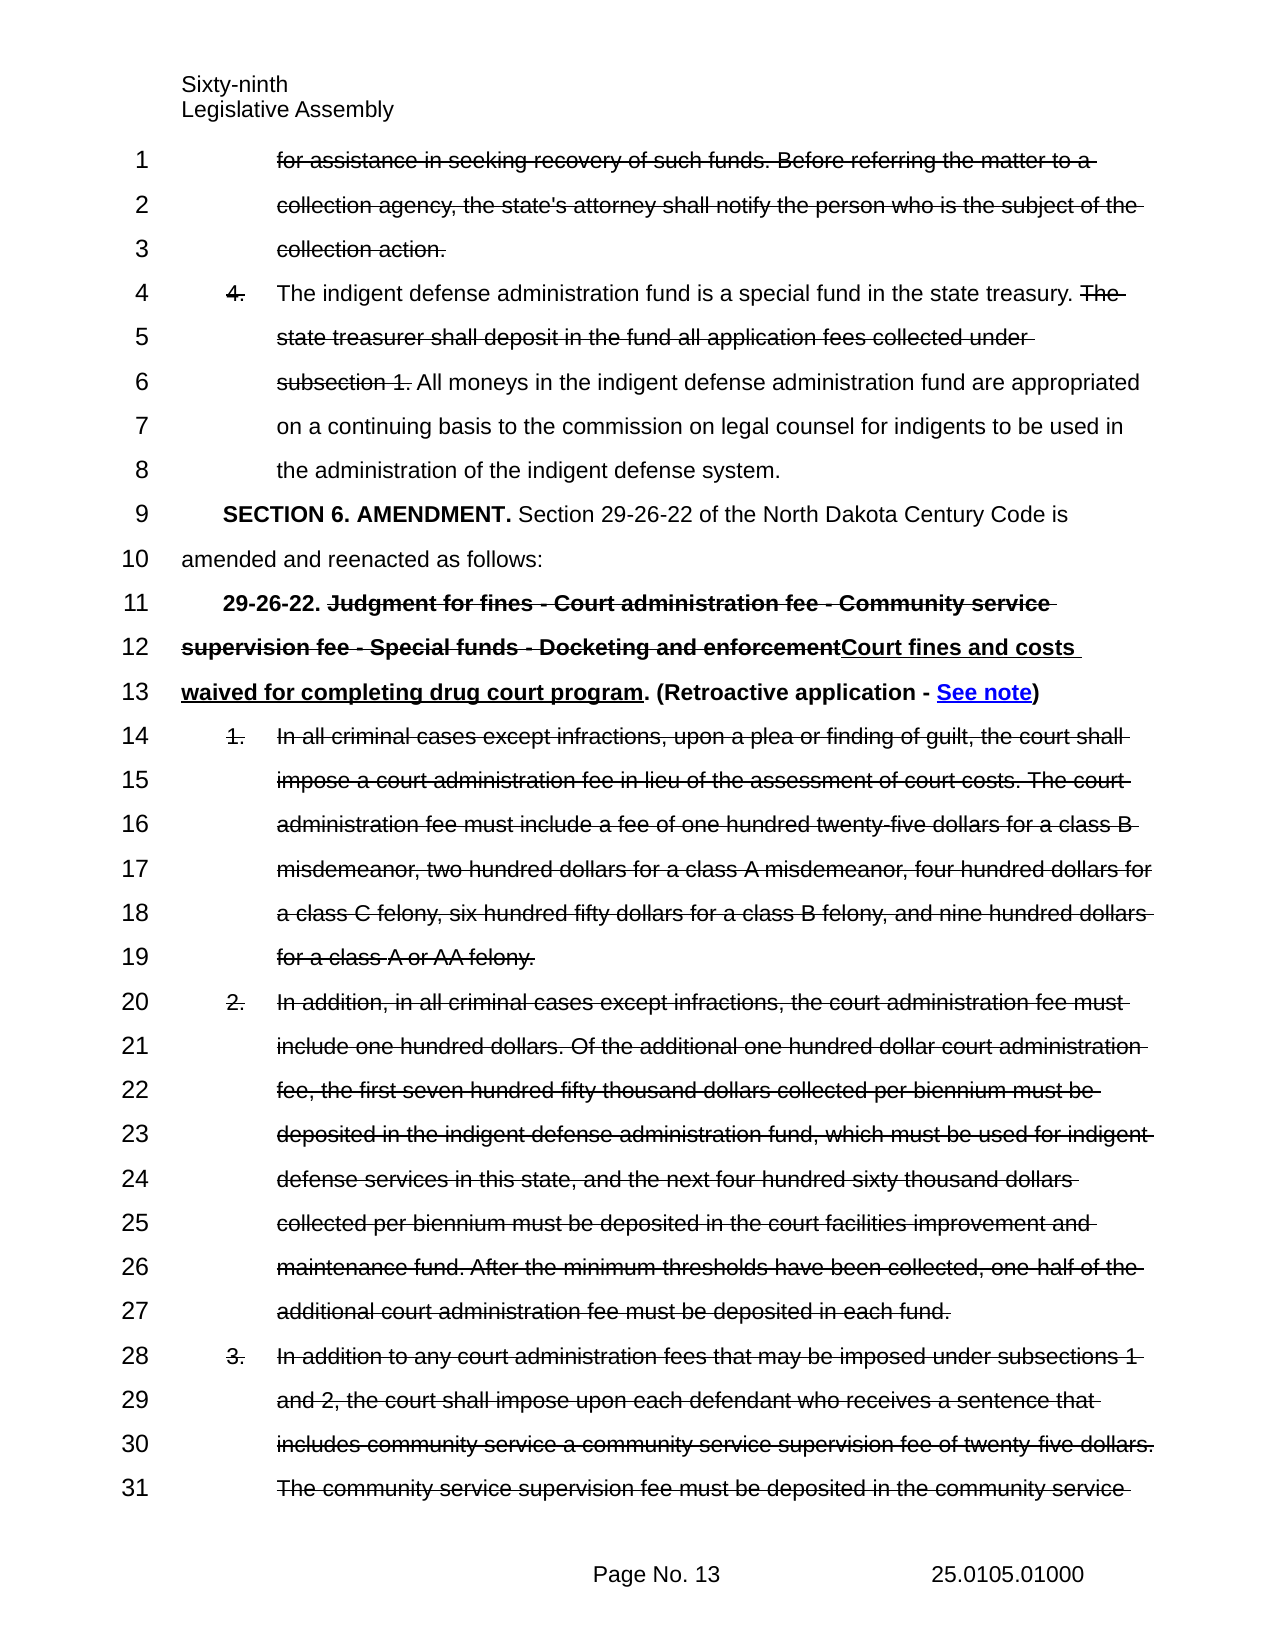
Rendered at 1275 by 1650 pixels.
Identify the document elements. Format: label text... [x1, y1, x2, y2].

text 2. In addition, in all criminal cases except infractions, the court administration fee must include one hundred dollars. Of the additional one hundred dollar court administration fee, the first seven hundred fifty thousand dollars collected per biennium must be deposited in the indigent defense administration fund, which must be used for indigent defense services in this state, and the next four hundred sixty thousand dollars collected per biennium must be deposited in the court facilities improvement and maintenance fund. After the minimum thresholds have been collected, one‑half of the additional court administration fee must be deposited in each fund. [181, 974, 1154, 1329]
text 3. In addition to any court administration fees that may be imposed under subsections 1 and 2, the court shall impose upon each defendant who receives a sentence that includes community service a community service supervision fee of twenty‑five dollars. The community service supervision fee must be deposited in the community service [181, 1329, 1154, 1506]
text 4. The indigent defense administration fund is a special fund in the state treasury. The state treasurer shall deposit in the fund all application fees collected under subsection 1. All moneys in the indigent defense administration fund are appropriated on a continuing basis to the commission on legal counsel for indigents to be used in the administration of the indigent defense system. [181, 266, 1154, 487]
text for assistance in seeking recovery of such funds. Before referring the matter to a collection agency, the state's attorney shall notify the person who is the subject of the collection action. [181, 133, 1154, 266]
text 1. In all criminal cases except infractions, upon a plea or finding of guilt, the court shall impose a court administration fee in lieu of the assessment of court costs. The court administration fee must include a fee of one hundred twenty‑five dollars for a class B misdemeanor, two hundred dollars for a class A misdemeanor, four hundred dollars for a class C felony, six hundred fifty dollars for a class B felony, and nine hundred dollars for a class A or AA felony. [181, 709, 1154, 974]
text SECTION 6. AMENDMENT. Section 29‑26‑22 of the North Dakota Century Code is amended and reenacted as follows: [181, 487, 1154, 576]
subtitle 29‑26‑22. Judgment for fines ‑ Court administration fee ‑ Community service supervision fee ‑ Special funds ‑ Docketing and enforcementCourt fines and costs waived for completing drug court program. (Retroactive application - See note) [181, 576, 1154, 709]
